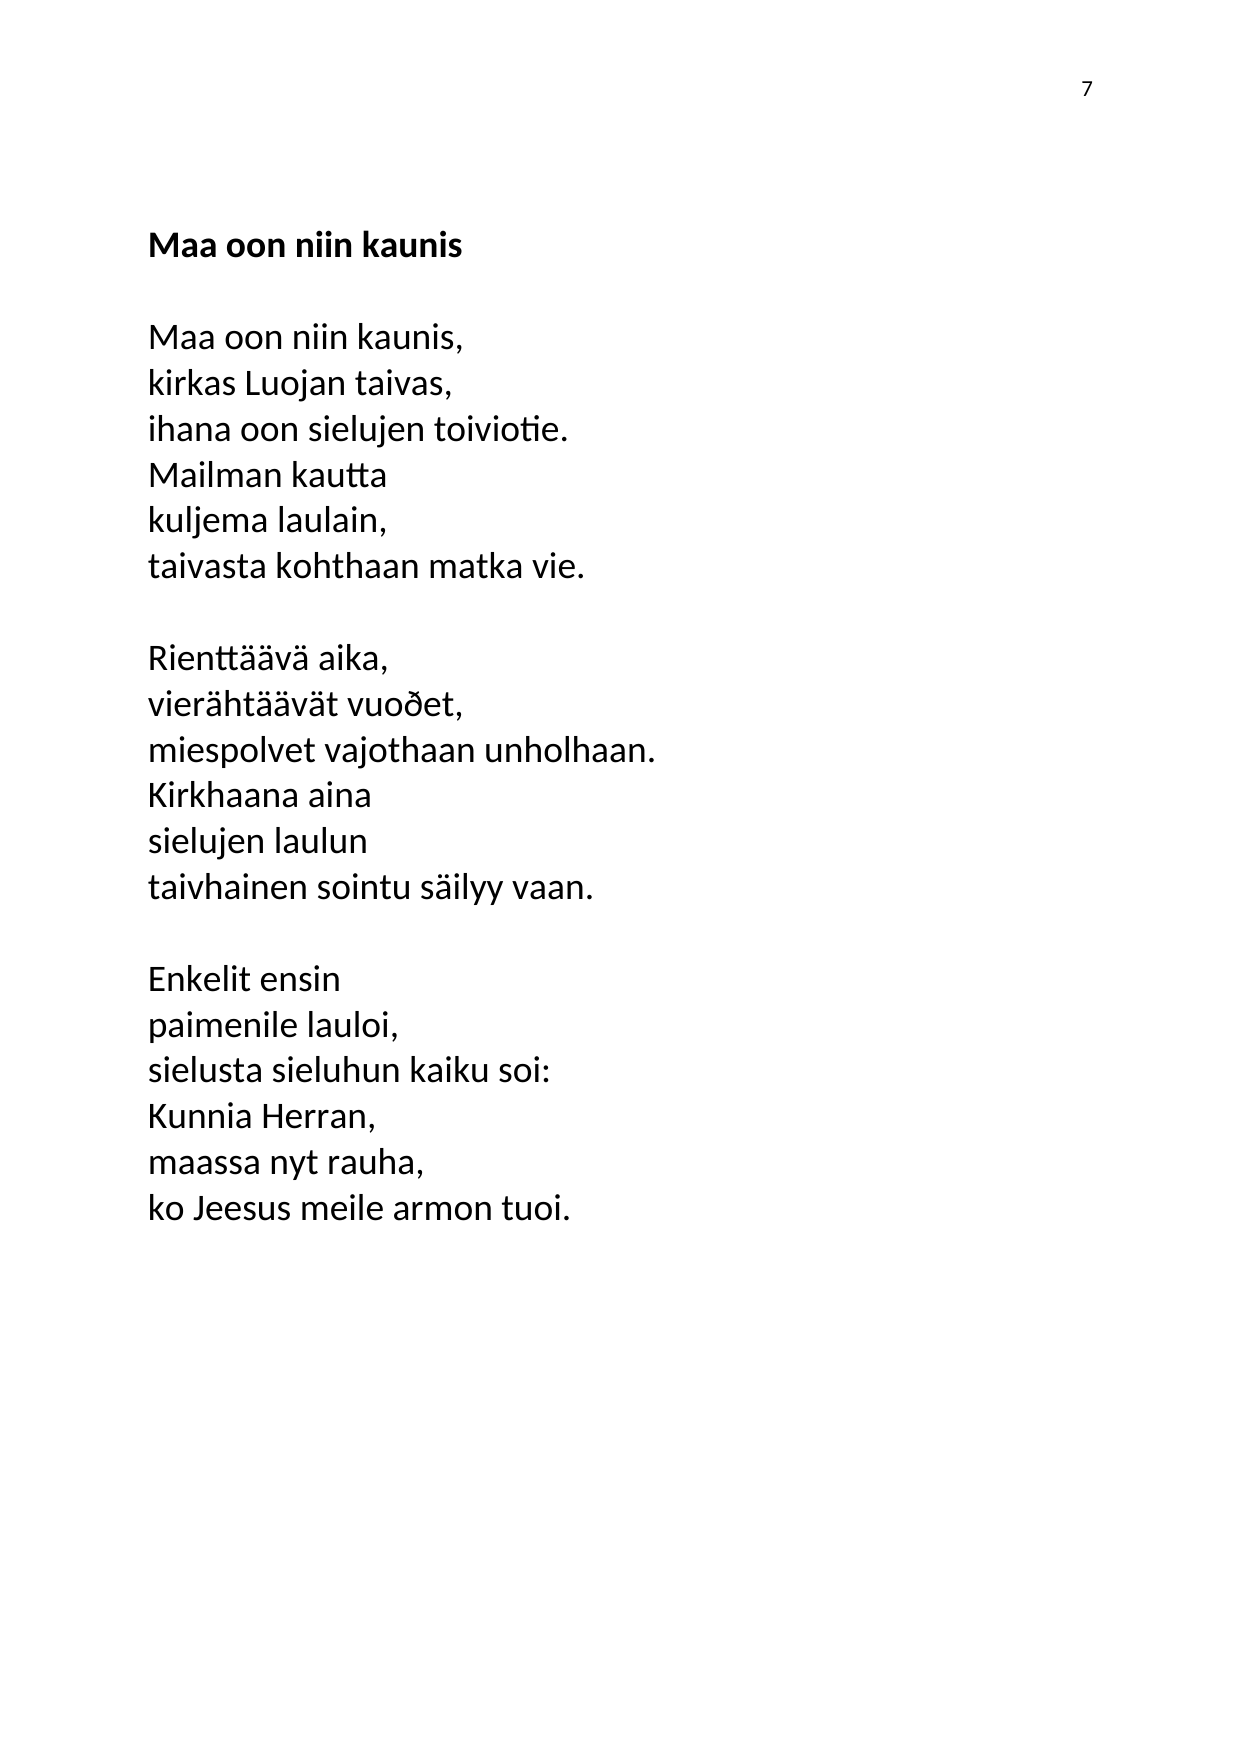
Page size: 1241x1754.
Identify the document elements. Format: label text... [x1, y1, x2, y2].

text Mailman kautta [148, 451, 1093, 496]
text kuljema laulain, [148, 496, 1093, 542]
text sielusta sieluhun kaiku soi: [148, 1046, 1093, 1092]
text kirkas Luojan taivas, [148, 359, 1093, 405]
text paimenile lauloi, [148, 1001, 1093, 1046]
text Kunnia Herran, [148, 1092, 1093, 1138]
text sielujen laulun [148, 817, 1093, 863]
text Kirkhaana aina [148, 771, 1093, 817]
text taivasta kohthaan matka vie. [148, 542, 1093, 588]
text ihana oon sielujen toiviotie. [148, 405, 1093, 451]
text Maa oon niin kaunis [148, 221, 1093, 267]
text maassa nyt rauha, [148, 1138, 1093, 1184]
text Enkelit ensin [148, 955, 1093, 1001]
text taivhainen sointu säilyy vaan. [148, 863, 1093, 909]
text Maa oon niin kaunis, [148, 313, 1093, 359]
text Rienttäävä aika, [148, 634, 1093, 680]
text ko Jeesus meile armon tuoi. [148, 1184, 1093, 1230]
text miespolvet vajothaan unholhaan. [148, 726, 1093, 771]
text vierähtäävät vuoðet, [148, 680, 1093, 726]
